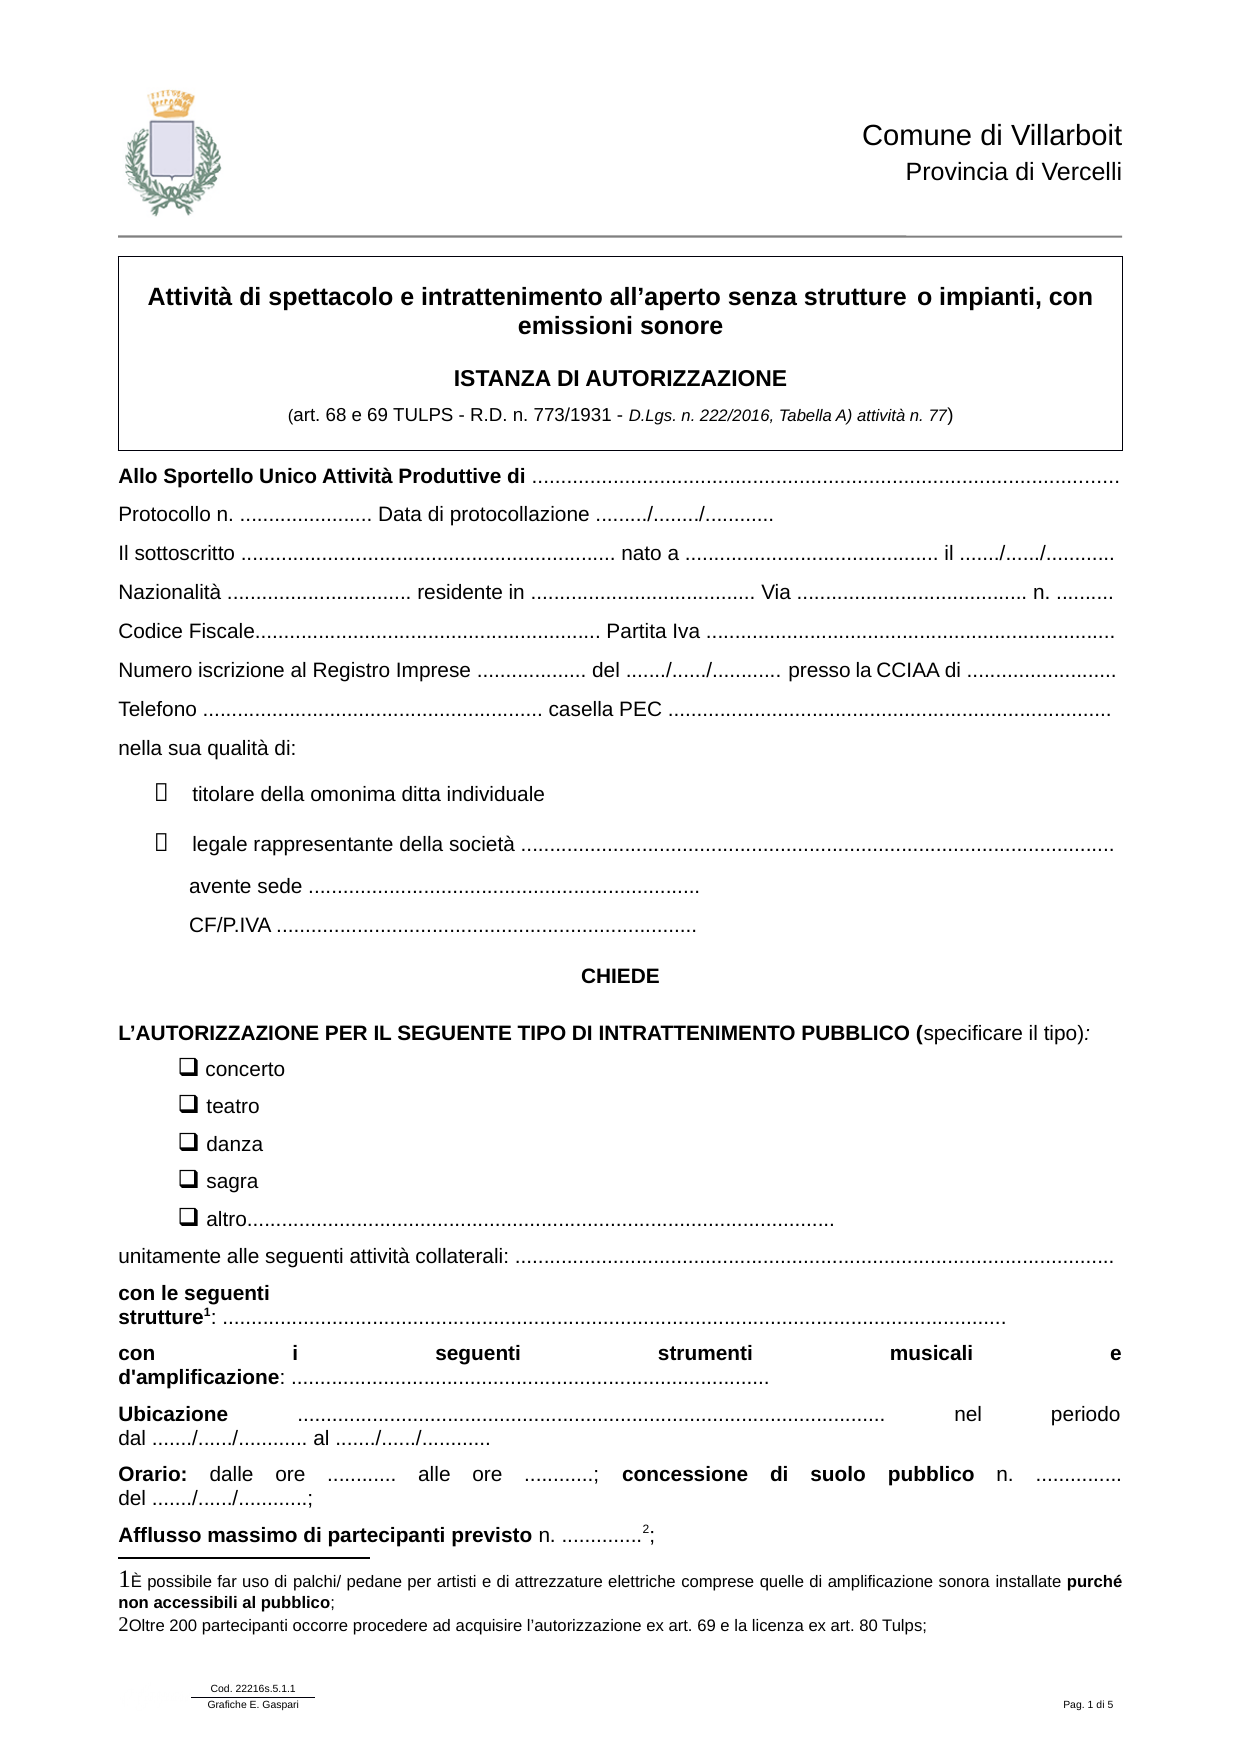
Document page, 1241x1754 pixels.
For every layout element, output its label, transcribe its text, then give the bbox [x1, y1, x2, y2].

table_header Attività di spettacolo e intrattenimento all’aperto senza strutture o impianti, con emissioni sonore ISTANZA DI AUTORIZZAZIONE (art. 68 e 69 TULPS - R.D. n. 773/1931 - D.Lgs. n. 222/2016, Tabella A) attività n. 77) [119, 257, 1122, 450]
text con le seguenti strutture: ........................................................................................................................................ [118, 1281, 1122, 1329]
text Oltre 200 partecipanti occorre procedere ad acquisire l’autorizzazione ex art. 69 e la licenza ex art. 80 Tulps; [118, 1612, 1122, 1636]
text Ubicazione ...................................................................................................... nel periodo dal ......./....../............ al ......./....../............ [118, 1402, 1122, 1449]
text L’AUTORIZZAZIONE PER IL SEGUENTE TIPO DI INTRATTENIMENTO PUBBLICO (specificare il tipo): [118, 1020, 1122, 1044]
text Codice Fiscale............................................................ Partita Iva ....................................................................... [118, 619, 1122, 643]
text nella sua qualità di: [118, 735, 1122, 759]
text Il sottoscritto ................................................................. nato a ............................................ il ......./....../............ [118, 541, 1122, 565]
text CHIEDE [118, 964, 1122, 988]
text  danza [177, 1132, 1122, 1157]
text con i seguenti strumenti musicali e d'amplificazione: ................................................................................... [118, 1341, 1122, 1389]
text  concerto [177, 1057, 1122, 1082]
text  teatro [177, 1094, 1122, 1119]
text  legale rappresentante della società ....................................................................................................... [153, 824, 1122, 858]
text  sagra [177, 1169, 1122, 1194]
text Telefono ........................................................... casella PEC ............................................................................. [118, 697, 1122, 721]
text Afflusso massimo di partecipanti previsto n. ..............; [118, 1522, 1122, 1546]
text CF/P.IVA ......................................................................... [189, 913, 1122, 937]
text Provincia di Vercelli [224, 157, 1122, 185]
text avente sede .................................................................... [189, 874, 1122, 898]
text Protocollo n. ....................... Data di protocollazione ........./......../............ [118, 502, 1122, 526]
text unitamente alle seguenti attività collaterali: ........................................................................................................ [118, 1244, 1122, 1268]
text Allo Sportello Unico Attività Produttive di [118, 463, 1122, 487]
text  titolare della omonima ditta individuale [153, 774, 1122, 808]
text Comune di Villarboit [224, 118, 1122, 152]
text Orario: dalle ore ............ alle ore ............; concessione di suolo pubblico n. ............... del ......./....../............; [118, 1462, 1122, 1510]
picture [122, 87, 224, 219]
text Nazionalità ................................ residente in ....................................... Via ........................................ n. .......... [118, 580, 1122, 604]
text Numero iscrizione al Registro Imprese ................... del ......./....../............ presso la CCIAA di .......................... [118, 658, 1122, 682]
text È possibile far uso di palchi/ pedane per artisti e di attrezzature elettriche comprese quelle di amplificazione sonora installate purché non accessibili al pubblico; [118, 1564, 1122, 1612]
text  altro...................................................................................................... [177, 1207, 1122, 1232]
